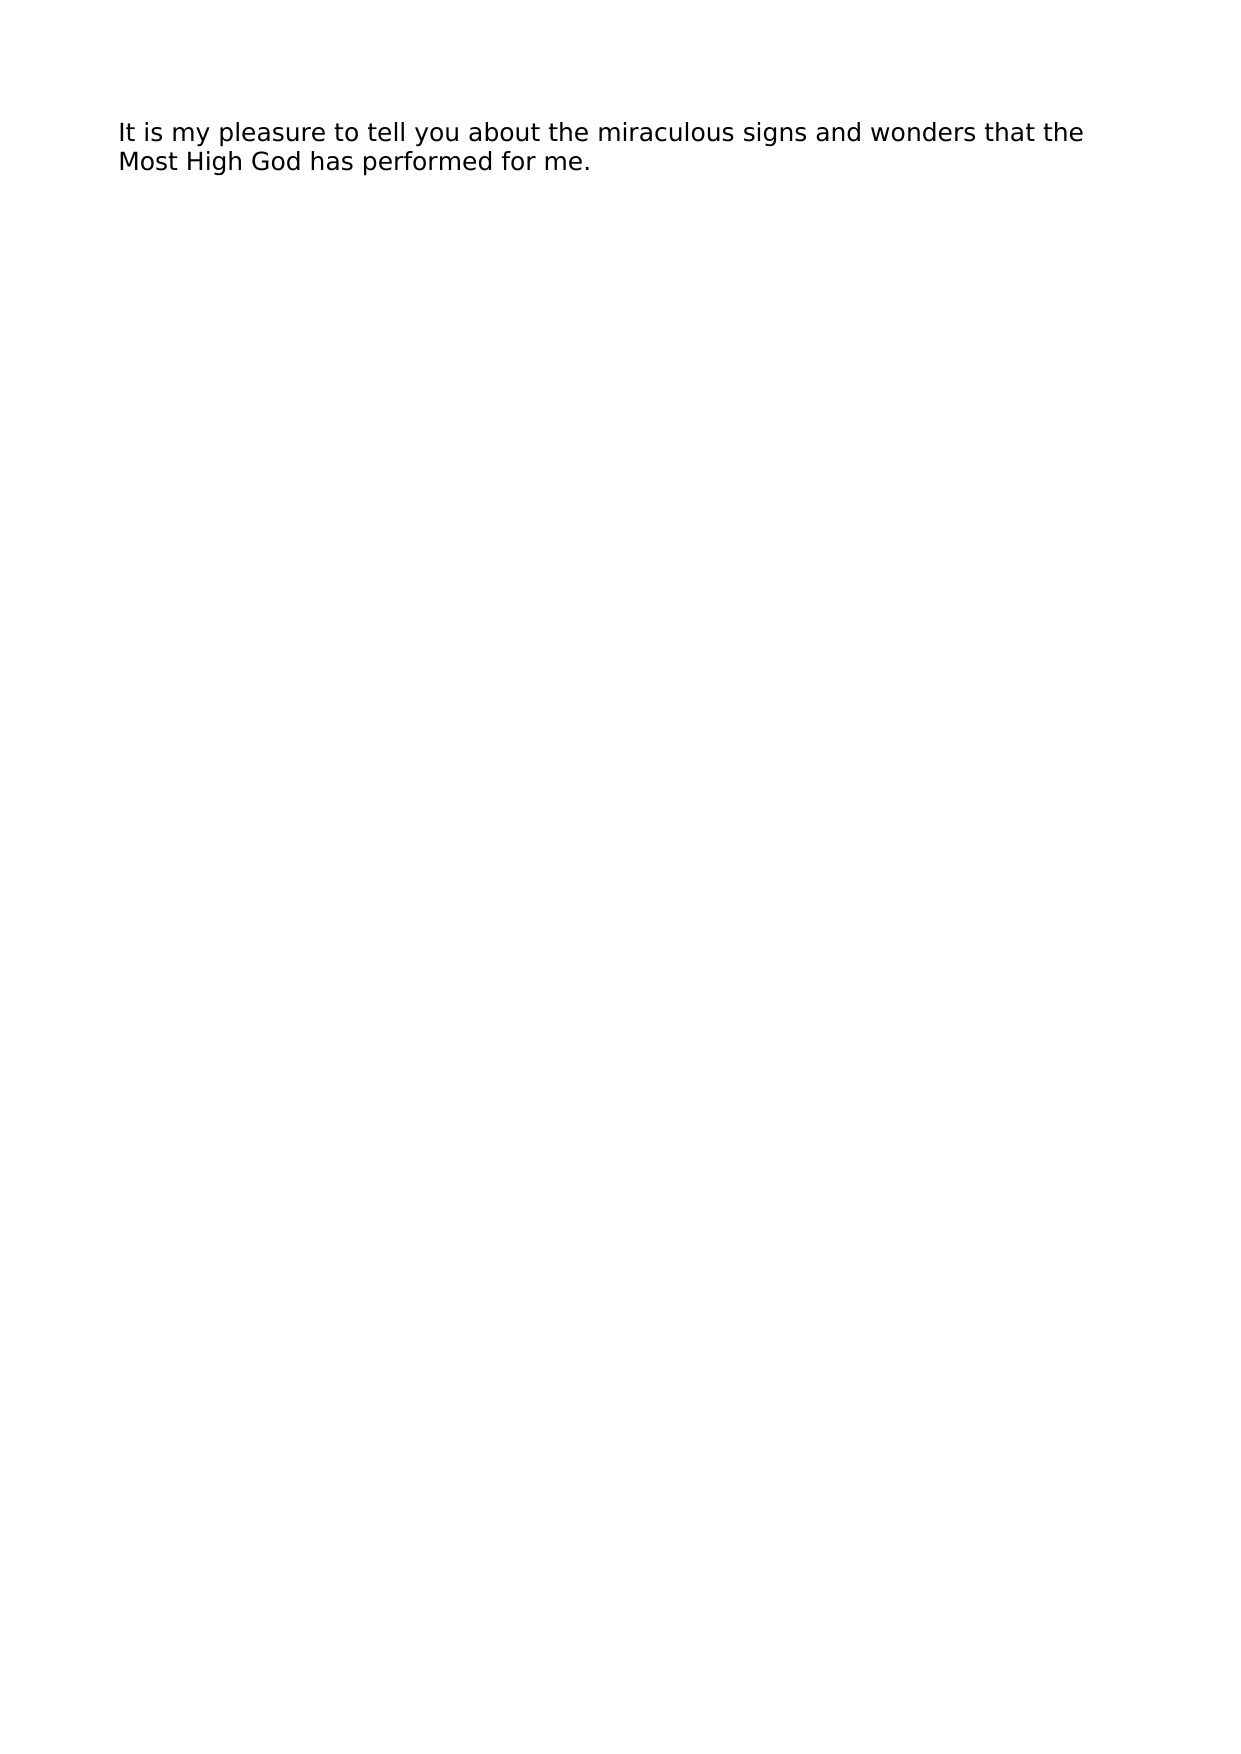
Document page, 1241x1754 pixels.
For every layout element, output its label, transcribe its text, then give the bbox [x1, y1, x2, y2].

text It is my pleasure to tell you about the miraculous signs and wonders that the Most High God has performed for me. [118, 118, 1122, 176]
